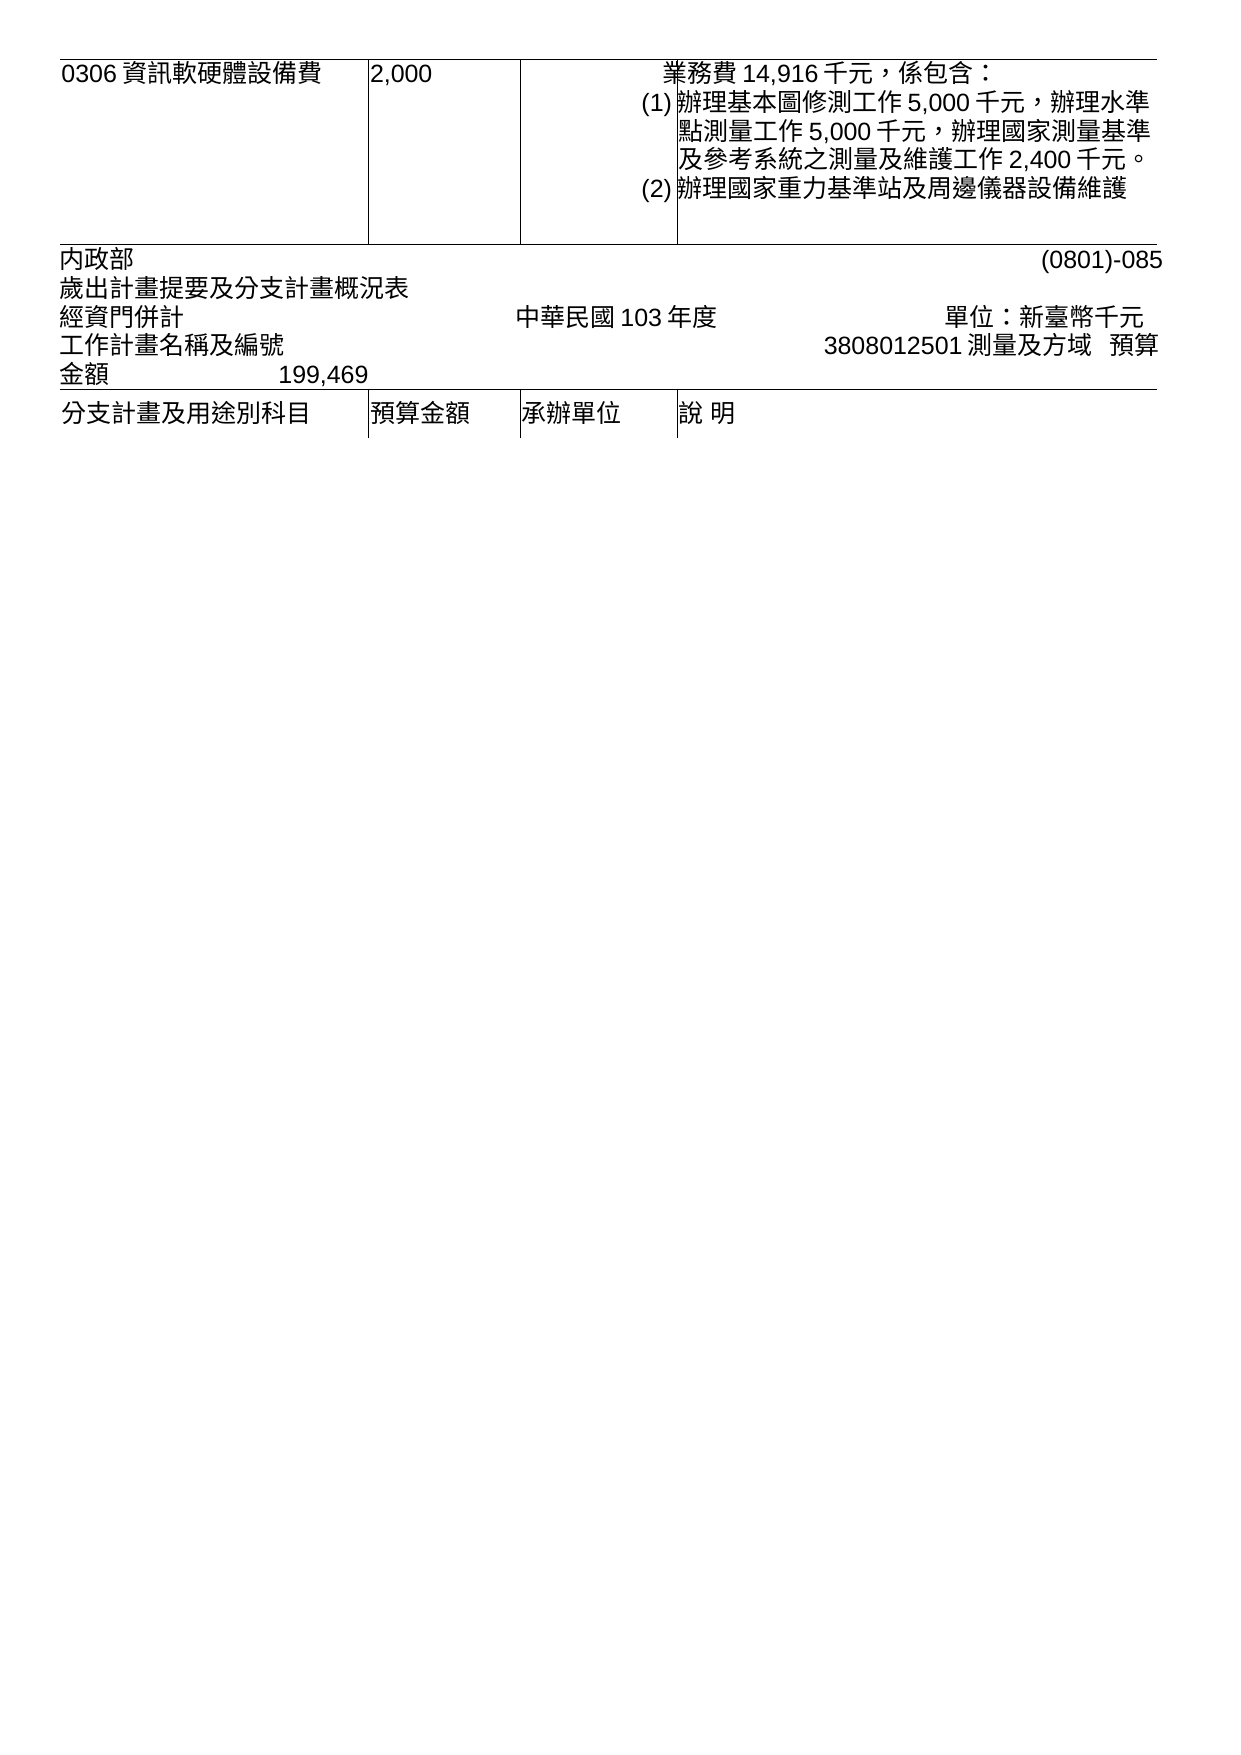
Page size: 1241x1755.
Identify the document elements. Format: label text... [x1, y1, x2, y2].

table_header 承辦單位 [521, 390, 677, 437]
table_header 預算金額 [369, 390, 520, 437]
text 經資門併計 中華民國103年度 單位：新臺幣千元 [59, 303, 1181, 331]
text 歲出計畫提要及分支計畫概況表 [59, 274, 1181, 303]
text 工作計畫名稱及編號 3808012501測量及方域 預算金額 199,469 [59, 331, 1181, 389]
text 内政部 (0801)-085 [59, 245, 1181, 274]
table_header 分支計畫及用途別科目 [60, 390, 368, 437]
table_cell [521, 60, 677, 244]
table_cell 0306資訊軟硬體設備費 [60, 60, 368, 244]
table_cell 2,000 [369, 60, 520, 244]
table_header 說 明 [678, 390, 1157, 437]
table_cell 1.業務費14,916千元，係包含： (1) 辦理基本圖修測工作5,000千元，辦理水準 點測量工作5,000千元，辦理國家測量基準 及參考系統之測量及維護工作2,400千元。 (2) 辦理國家重力基準站及周邊儀器設備維護 [678, 60, 1157, 244]
